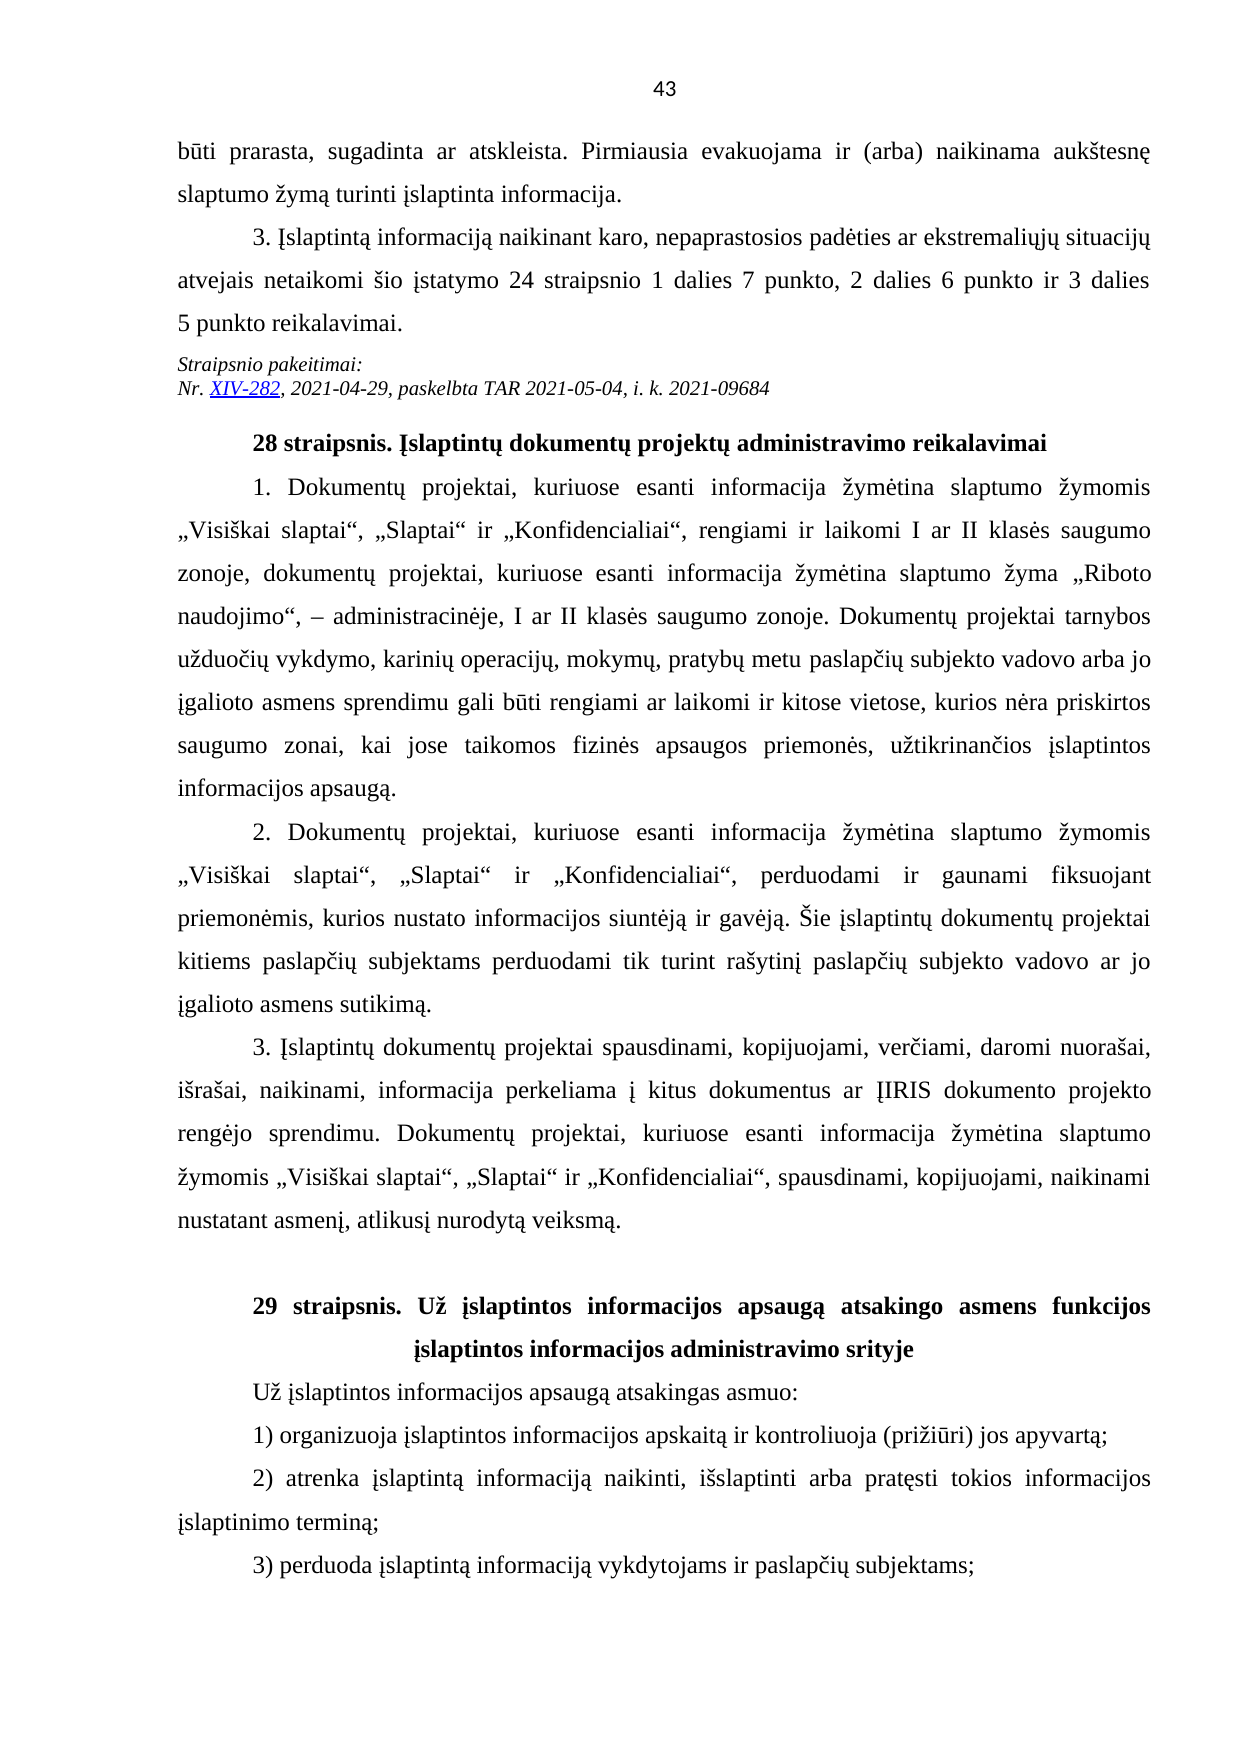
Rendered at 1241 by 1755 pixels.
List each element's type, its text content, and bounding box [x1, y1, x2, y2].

text 2) atrenka įslaptintą informaciją naikinti, išslaptinti arba pratęsti tokios informacijos įslaptinimo terminą; [177, 1463, 1152, 1535]
text 2. Dokumentų projektai, kuriuose esanti informacija žymėtina slaptumo žymomis „Visiškai slaptai“, „Slaptai“ ir „Konfidencialiai“, perduodami ir gaunami fiksuojant priemonėmis, kurios nustato informacijos siuntėją ir gavėją. Šie įslaptintų dokumentų projektai kitiems paslapčių subjektams perduodami tik turint rašytinį paslapčių subjekto vadovo ar jo įgalioto asmens sutikimą. [177, 817, 1152, 1018]
text būti prarasta, sugadinta ar atskleista. Pirmiausia evakuojama ir (arba) naikinama aukštesnę slaptumo žymą turinti įslaptinta informacija. [177, 136, 1152, 208]
text 1. Dokumentų projektai, kuriuose esanti informacija žymėtina slaptumo žymomis „Visiškai slaptai“, „Slaptai“ ir „Konfidencialiai“, rengiami ir laikomi I ar II klasės saugumo zonoje, dokumentų projektai, kuriuose esanti informacija žymėtina slaptumo žyma „Riboto naudojimo“, – administracinėje, I ar II klasės saugumo zonoje. Dokumentų projektai tarnybos užduočių vykdymo, karinių operacijų, mokymų, pratybų metu paslapčių subjekto vadovo arba jo įgalioto asmens sprendimu gali būti rengiami ar laikomi ir kitose vietose, kurios nėra priskirtos saugumo zonai, kai jose taikomos fizinės apsaugos priemonės, užtikrinančios įslaptintos informacijos apsaugą. [177, 472, 1152, 802]
text 29 straipsnis. Už įslaptintos informacijos apsaugą atsakingo asmens funkcijos įslaptintos informacijos administravimo srityje [252, 1291, 1152, 1363]
text Nr. XIV-282, 2021-04-29, paskelbta TAR 2021-05-04, i. k. 2021-09684 [177, 376, 1152, 400]
text 3) perduoda įslaptintą informaciją vykdytojams ir paslapčių subjektams; [177, 1550, 1152, 1578]
text 3. Įslaptintų dokumentų projektai spausdinami, kopijuojami, verčiami, daromi nuorašai, išrašai, naikinami, informacija perkeliama į kitus dokumentus ar ĮIRIS dokumento projekto rengėjo sprendimu. Dokumentų projektai, kuriuose esanti informacija žymėtina slaptumo žymomis „Visiškai slaptai“, „Slaptai“ ir „Konfidencialiai“, spausdinami, kopijuojami, naikinami nustatant asmenį, atlikusį nurodytą veiksmą. [177, 1032, 1152, 1233]
text 28 straipsnis. Įslaptintų dokumentų projektų administravimo reikalavimai [177, 428, 1152, 457]
text 1) organizuoja įslaptintos informacijos apskaitą ir kontroliuoja (prižiūri) jos apyvartą; [177, 1420, 1152, 1449]
text Straipsnio pakeitimai: [177, 352, 1152, 376]
text 3. Įslaptintą informaciją naikinant karo, nepaprastosios padėties ar ekstremaliųjų situacijų atvejais netaikomi šio įstatymo 24 straipsnio 1 dalies 7 punkto, 2 dalies 6 punkto ir 3 dalies 5 punkto reikalavimai. [177, 222, 1152, 337]
text Už įslaptintos informacijos apsaugą atsakingas asmuo: [177, 1377, 1152, 1406]
